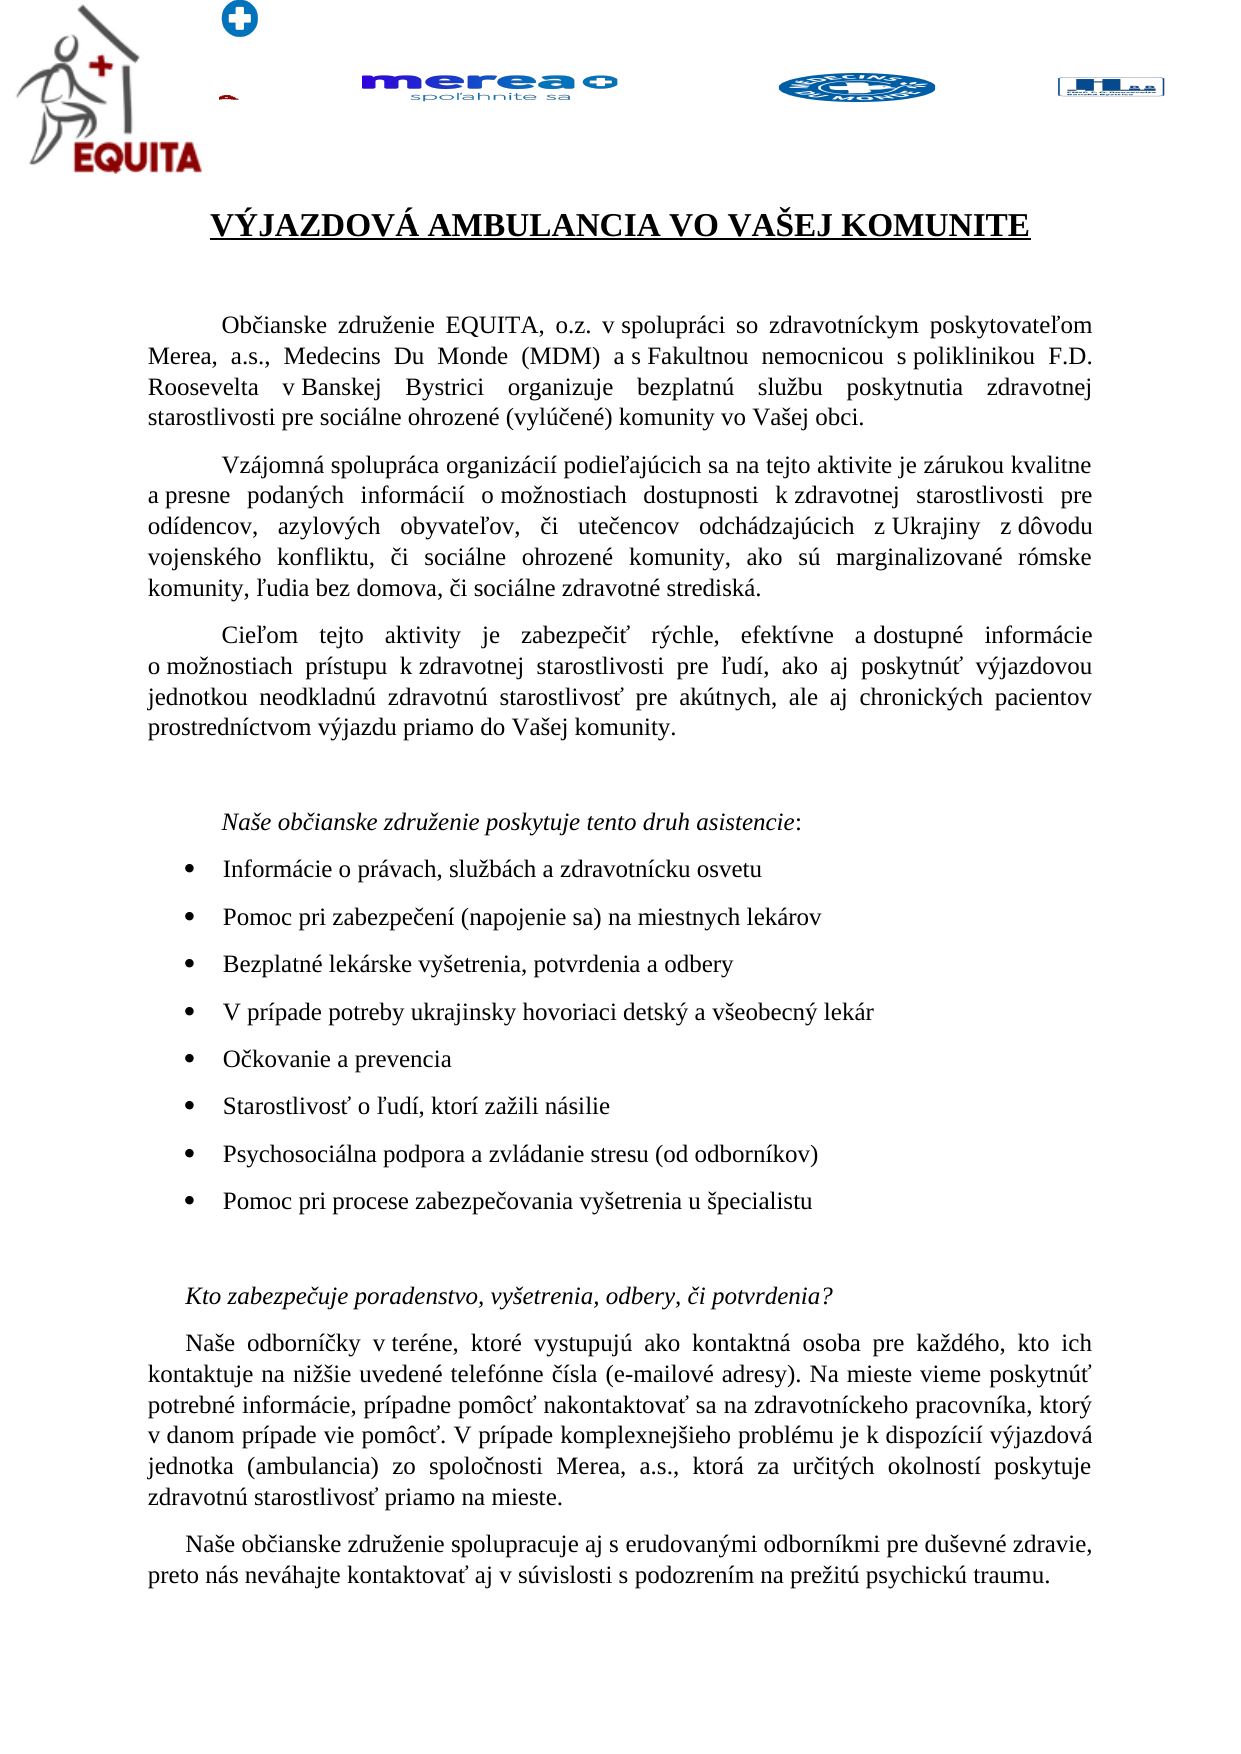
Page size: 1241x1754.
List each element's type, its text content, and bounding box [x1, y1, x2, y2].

list V prípade potreby ukrajinsky hovoriaci detský a všeobecný lekár [185, 997, 1093, 1025]
picture [0, 0, 258, 188]
list Psychosociálna podpora a zvládanie stresu (od odborníkov) [185, 1139, 1093, 1168]
text Naše občianske združenie spolupracuje aj s erudovanými odborníkmi pre duševné zdravie, preto nás neváhajte kontaktovať aj v súvislosti s podozrením na prežitú psychickú traumu. [148, 1529, 1093, 1589]
list Očkovanie a prevencia [185, 1044, 1093, 1073]
list Pomoc pri zabezpečení (napojenie sa) na miestnych lekárov [185, 902, 1093, 931]
text Kto zabezpečuje poradenstvo, vyšetrenia, odbery, či potvrdenia? [185, 1281, 1093, 1310]
text Naše občianske združenie poskytuje tento druh asistencie: [148, 807, 1093, 836]
list Starostlivosť o ľudí, ktorí zažili násilie [185, 1091, 1093, 1120]
text Občianske združenie EQUITA, o.z. v spolupráci so zdravotníckym poskytovateľom Merea, a.s., Medecins Du Monde (MDM) a s Fakultnou nemocnicou s poliklinikou F.D. Roosevelta v Banskej Bystrici organizuje bezplatnú službu poskytnutia zdravotnej starostlivosti pre sociálne ohrozené (vylúčené) komunity vo Vašej obci. [148, 310, 1093, 431]
picture [778, 73, 936, 102]
text VÝJAZDOVÁ AMBULANCIA VO VAŠEJ KOMUNITE [148, 205, 1093, 243]
list Pomoc pri procese zabezpečovania vyšetrenia u špecialistu [185, 1186, 1093, 1215]
picture [368, 75, 619, 102]
text Cieľom tejto aktivity je zabezpečiť rýchle, efektívne a dostupné informácie o možnostiach prístupu k zdravotnej starostlivosti pre ľudí, ako aj poskytnúť výjazdovou jednotkou neodkladnú zdravotnú starostlivosť pre akútnych, ale aj chronických pacientov prostredníctvom výjazdu priamo do Vašej komunity. [148, 620, 1093, 741]
text Naše odborníčky v teréne, ktoré vystupujú ako kontaktná osoba pre každého, kto ich kontaktuje na nižšie uvedené telefónne čísla (e-mailové adresy). Na mieste vieme poskytnúť potrebné informácie, prípadne pomôcť nakontaktovať sa na zdravotníckeho pracovníka, ktorý v danom prípade vie pomôcť. V prípade komplexnejšieho problému je k dispozícií výjazdová jednotka (ambulancia) zo spoločnosti Merea, a.s., ktorá za určitých okolností poskytuje zdravotnú starostlivosť priamo na mieste. [148, 1328, 1093, 1511]
picture [998, 73, 1224, 102]
list Bezplatné lekárske vyšetrenia, potvrdenia a odbery [185, 949, 1093, 978]
list Informácie o právach, službách a zdravotnícku osvetu [185, 854, 1093, 883]
text Vzájomná spolupráca organizácií podieľajúcich sa na tejto aktivite je zárukou kvalitne a presne podaných informácií o možnostiach dostupnosti k zdravotnej starostlivosti pre odídencov, azylových obyvateľov, či utečencov odchádzajúcich z Ukrajiny z dôvodu vojenského konfliktu, či sociálne ohrozené komunity, ako sú marginalizované rómske komunity, ľudia bez domova, či sociálne zdravotné strediská. [148, 450, 1093, 601]
